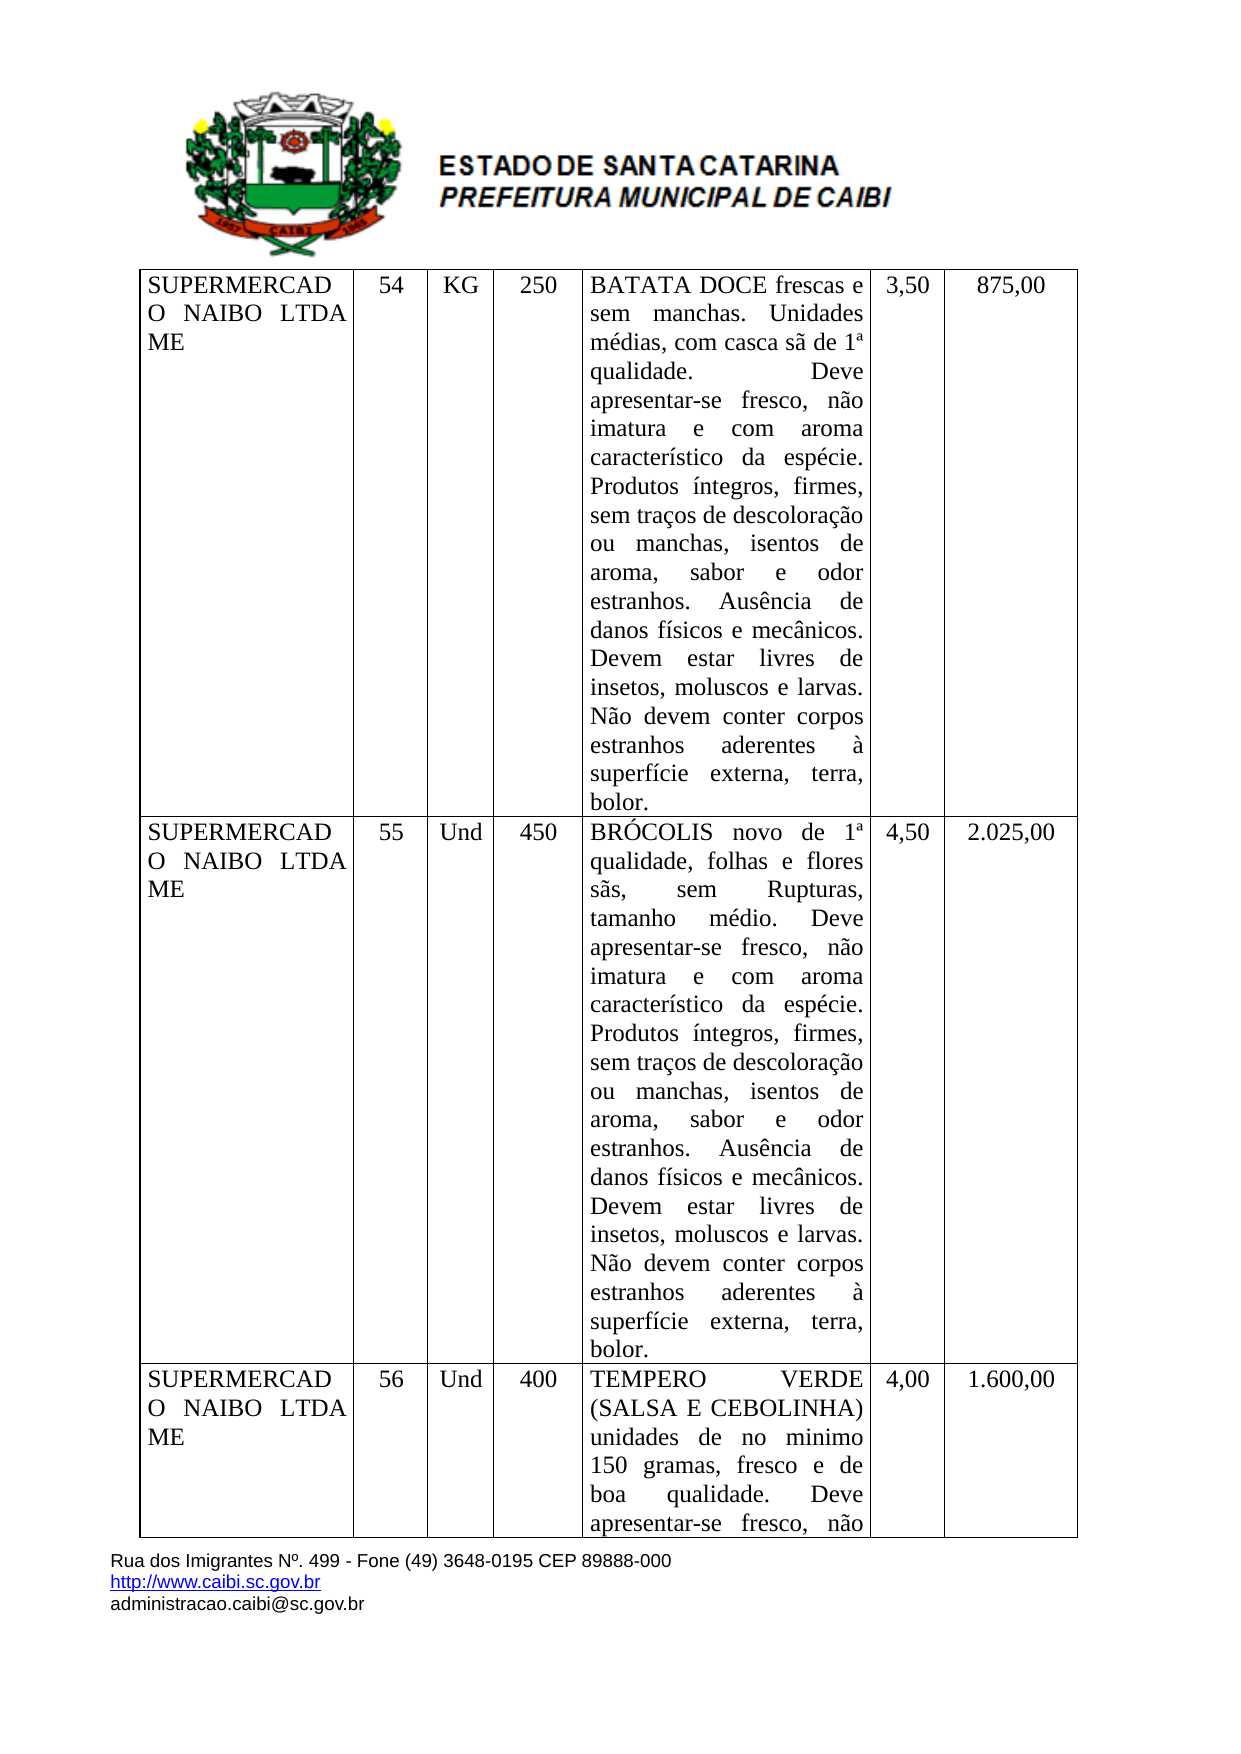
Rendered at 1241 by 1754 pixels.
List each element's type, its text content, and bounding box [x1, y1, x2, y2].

table_cell Und [428, 817, 493, 1363]
table_cell 54 [354, 270, 427, 816]
table_cell 56 [354, 1364, 427, 1537]
table_cell 1.600,00 [945, 1364, 1077, 1537]
table_cell BRÓCOLIS novo de 1ª qualidade, folhas e flores sãs, sem Rupturas, tamanho médio. Deve apresentar-se fresco, não imatura e com aroma característico da espécie. Produtos íntegros, firmes, sem traços de descoloração ou manchas, isentos de aroma, sabor e odor estranhos. Ausência de danos físicos e mecânicos. Devem estar livres de insetos, moluscos e larvas. Não devem conter corpos estranhos aderentes à superfície externa, terra, bolor. [583, 817, 870, 1363]
table_cell 4,50 [871, 817, 944, 1363]
table_cell 55 [354, 817, 427, 1363]
table_cell SUPERMERCADO NAIBO LTDA ME [141, 817, 353, 1363]
table_cell Und [428, 1364, 493, 1537]
table_cell KG [428, 270, 493, 816]
table_cell SUPERMERCADO NAIBO LTDA ME [141, 270, 353, 816]
table_cell 250 [494, 270, 582, 816]
table_cell TEMPERO VERDE (SALSA E CEBOLINHA) unidades de no minimo 150 gramas, fresco e de boa qualidade. Deve apresentar-se fresco, não [583, 1364, 870, 1537]
table_cell 400 [494, 1364, 582, 1537]
table_cell 875,00 [945, 270, 1077, 816]
table_cell 4,00 [871, 1364, 944, 1537]
table_cell BATATA DOCE frescas e sem manchas. Unidades médias, com casca sã de 1ª qualidade. Deve apresentar-se fresco, não imatura e com aroma característico da espécie. Produtos íntegros, firmes, sem traços de descoloração ou manchas, isentos de aroma, sabor e odor estranhos. Ausência de danos físicos e mecânicos. Devem estar livres de insetos, moluscos e larvas. Não devem conter corpos estranhos aderentes à superfície externa, terra, bolor. [583, 270, 870, 816]
table_cell 450 [494, 817, 582, 1363]
table_cell 3,50 [871, 270, 944, 816]
table_cell 2.025,00 [945, 817, 1077, 1363]
table_cell SUPERMERCADO NAIBO LTDA ME [141, 1364, 353, 1537]
